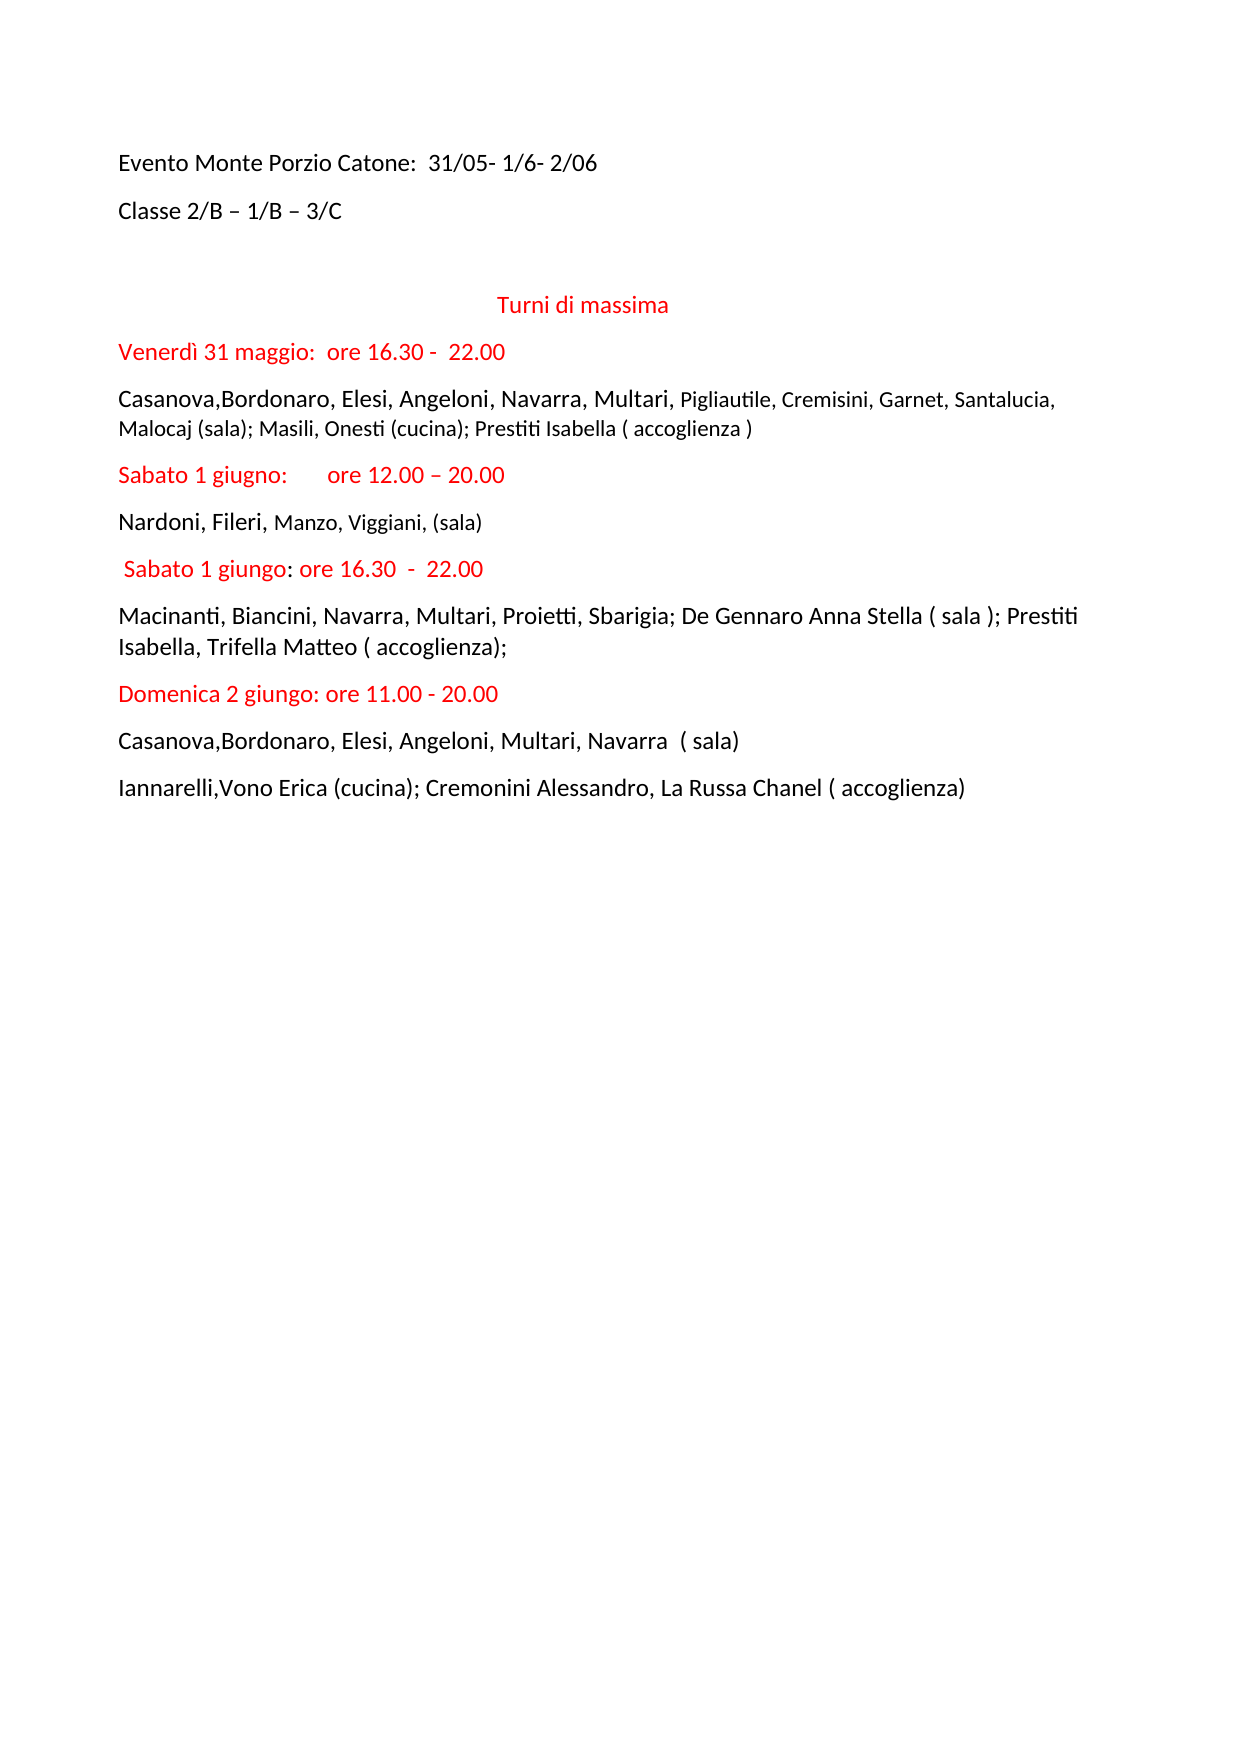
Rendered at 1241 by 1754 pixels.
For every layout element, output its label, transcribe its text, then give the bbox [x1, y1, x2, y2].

text Evento Monte Porzio Catone: 31/05- 1/6- 2/06 [118, 148, 1122, 178]
text Nardoni, Fileri, Manzo, Viggiani, (sala) [118, 506, 1122, 536]
text Casanova,Bordonaro, Elesi, Angeloni, Navarra, Multari, Pigliautile, Cremisini, Garnet, Santalucia, Malocaj (sala); Masili, Onesti (cucina); Prestiti Isabella ( accoglienza ) [118, 383, 1122, 442]
text Venerdì 31 maggio: ore 16.30 - 22.00 [118, 336, 1122, 367]
text Macinanti, Biancini, Navarra, Multari, Proietti, Sbarigia; De Gennaro Anna Stella ( sala ); Prestiti Isabella, Trifella Matteo ( accoglienza); [118, 600, 1122, 661]
text Sabato 1 giungo: ore 16.30 - 22.00 [118, 553, 1122, 584]
text Classe 2/B – 1/B – 3/C [118, 195, 1122, 225]
text Sabato 1 giugno: ore 12.00 – 20.00 [118, 459, 1122, 489]
text Turni di massima [118, 289, 1122, 320]
text Iannarelli,Vono Erica (cucina); Cremonini Alessandro, La Russa Chanel ( accoglienza) [118, 772, 1122, 803]
text Casanova,Bordonaro, Elesi, Angeloni, Multari, Navarra ( sala) [118, 725, 1122, 756]
text Domenica 2 giungo: ore 11.00 - 20.00 [118, 678, 1122, 708]
